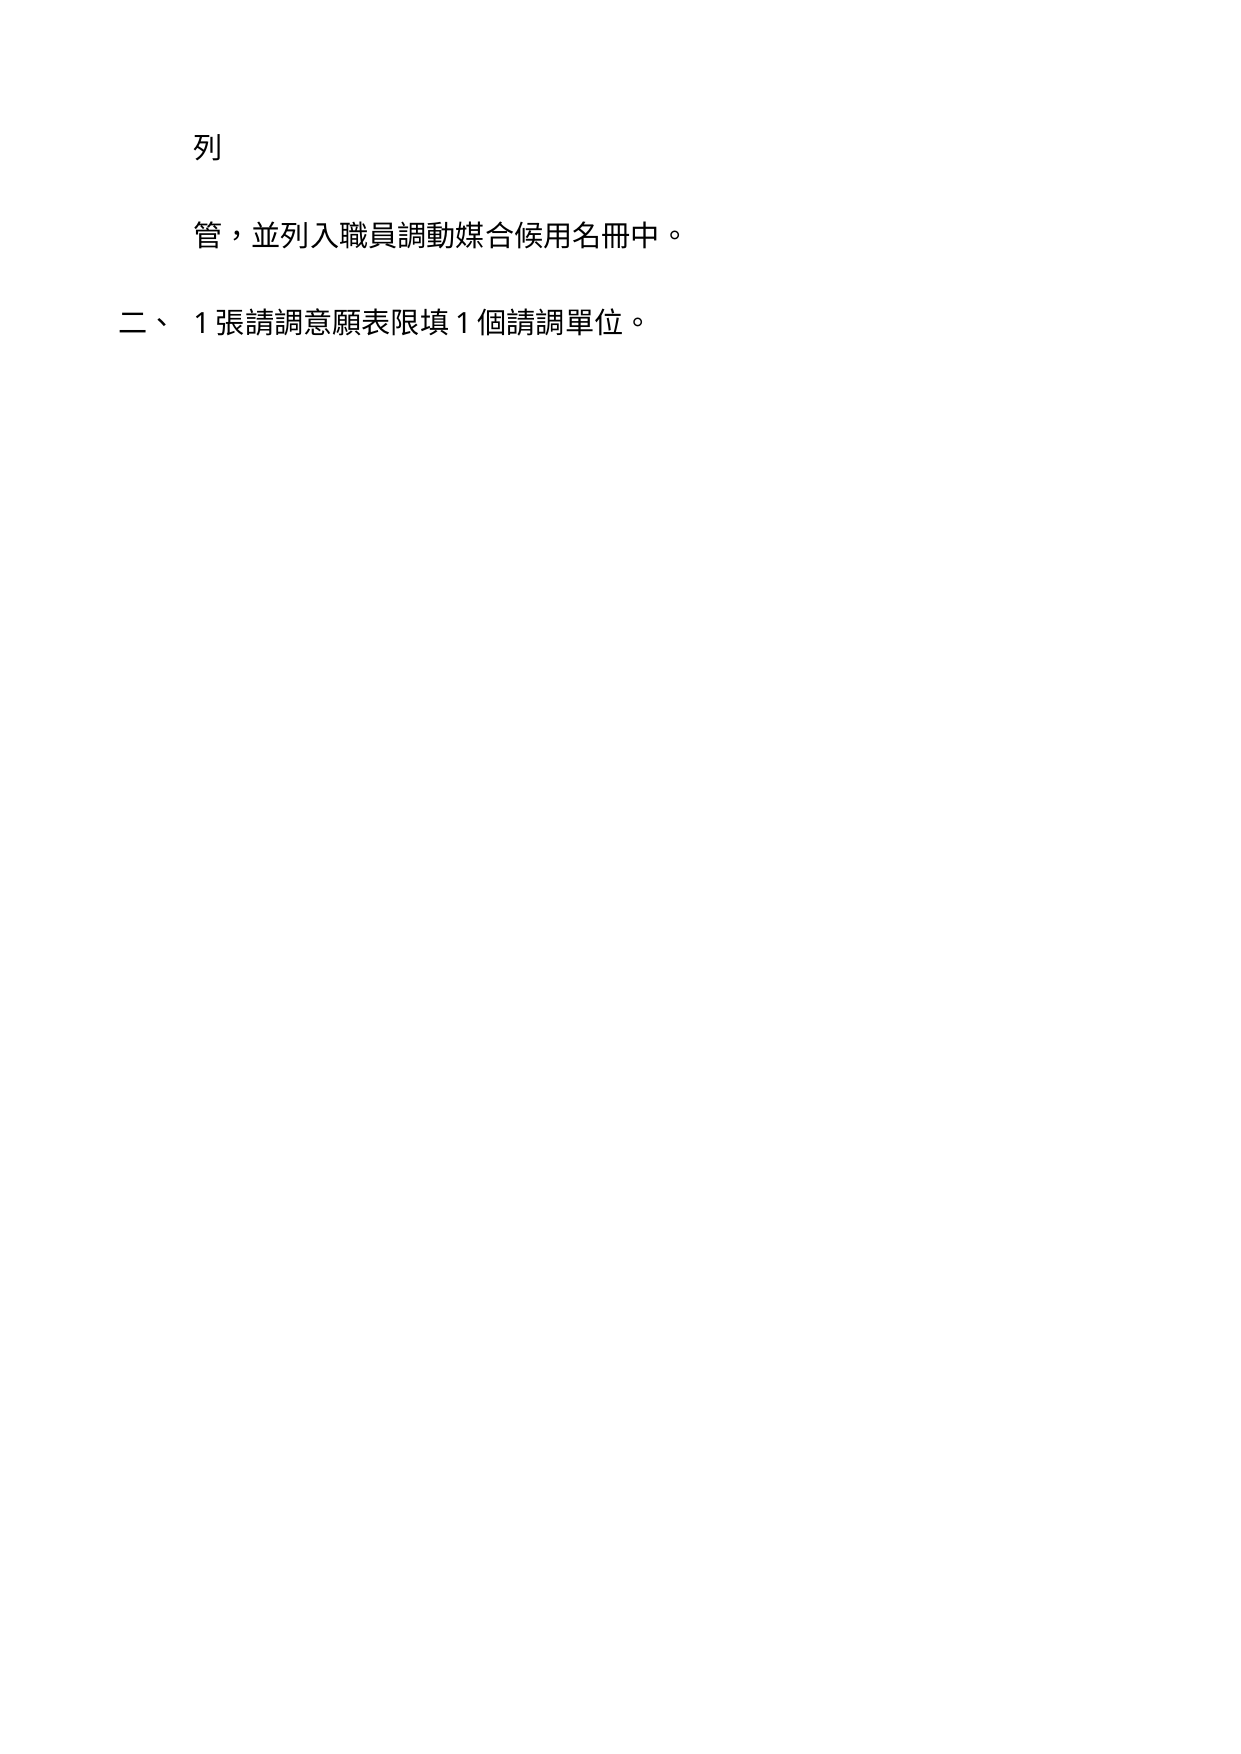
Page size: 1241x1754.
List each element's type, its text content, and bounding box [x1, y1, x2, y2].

list 任現職滿2年以上，如有意願請調單位，得填具請調意願表，送人事室列 [118, 108, 1122, 183]
text 管，並列入職員調動媒合候用名冊中。 [193, 196, 1122, 271]
list 1張請調意願表限填1個請調單位。 [118, 283, 1122, 358]
